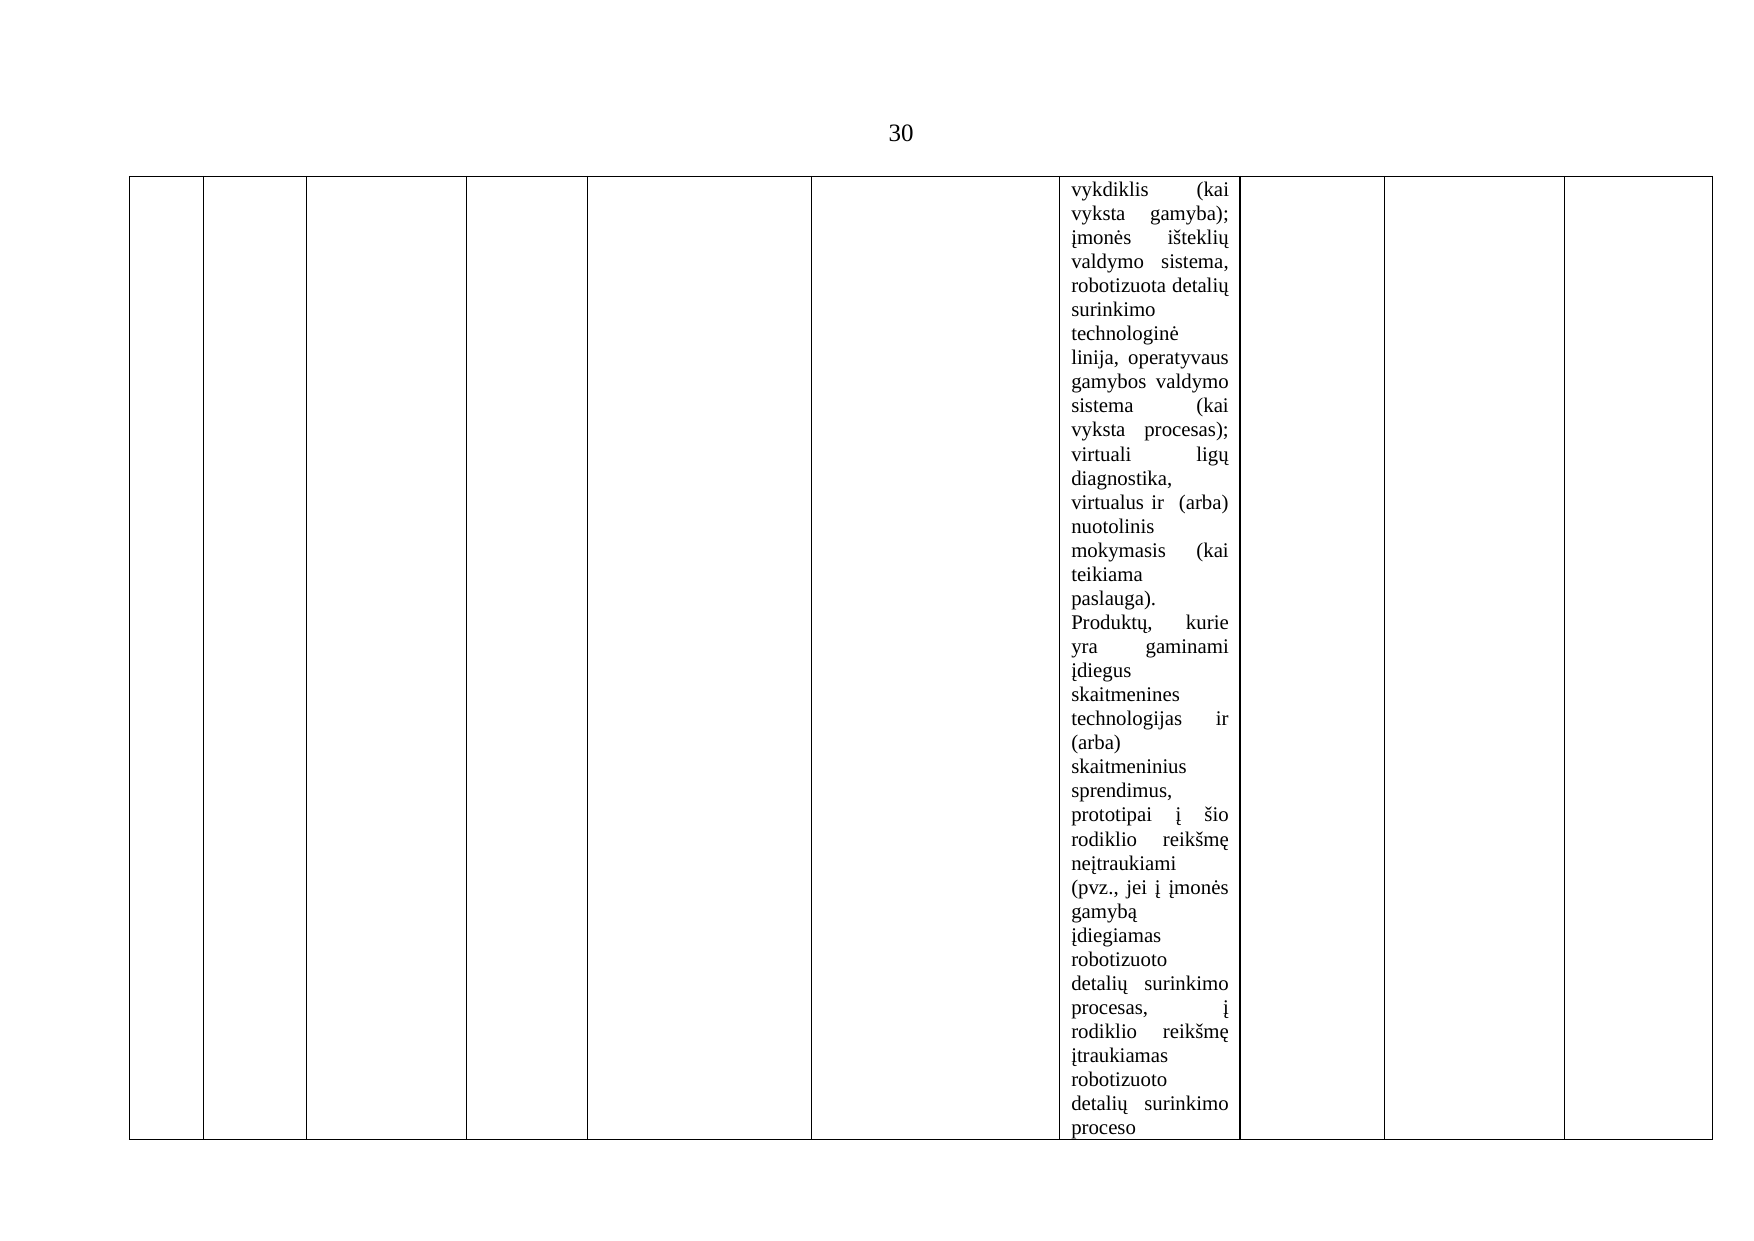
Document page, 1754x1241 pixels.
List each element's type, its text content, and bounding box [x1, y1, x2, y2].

table_cell [1565, 177, 1712, 1139]
table_cell [204, 177, 306, 1139]
table_cell [812, 177, 1059, 1139]
table_cell vykdiklis (kai vyksta gamyba); įmonės išteklių valdymo sistema, robotizuota detalių surinkimo technologinė linija, operatyvaus gamybos valdymo sistema (kai vyksta procesas); virtuali ligų diagnostika, virtualus ir (arba) nuotolinis mokymasis (kai teikiama paslauga). Produktų, kurie yra gaminami įdiegus skaitmenines technologijas ir (arba) skaitmeninius sprendimus, prototipai į šio rodiklio reikšmę neįtraukiami (pvz., jei į įmonės gamybą įdiegiamas robotizuoto detalių surinkimo procesas, į rodiklio reikšmę įtraukiamas robotizuoto detalių surinkimo proceso [1060, 177, 1239, 1139]
table_cell [307, 177, 466, 1139]
table_cell [588, 177, 811, 1139]
table_cell [1241, 177, 1384, 1139]
table_cell [130, 177, 203, 1139]
table_cell [1385, 177, 1564, 1139]
table_cell [467, 177, 587, 1139]
